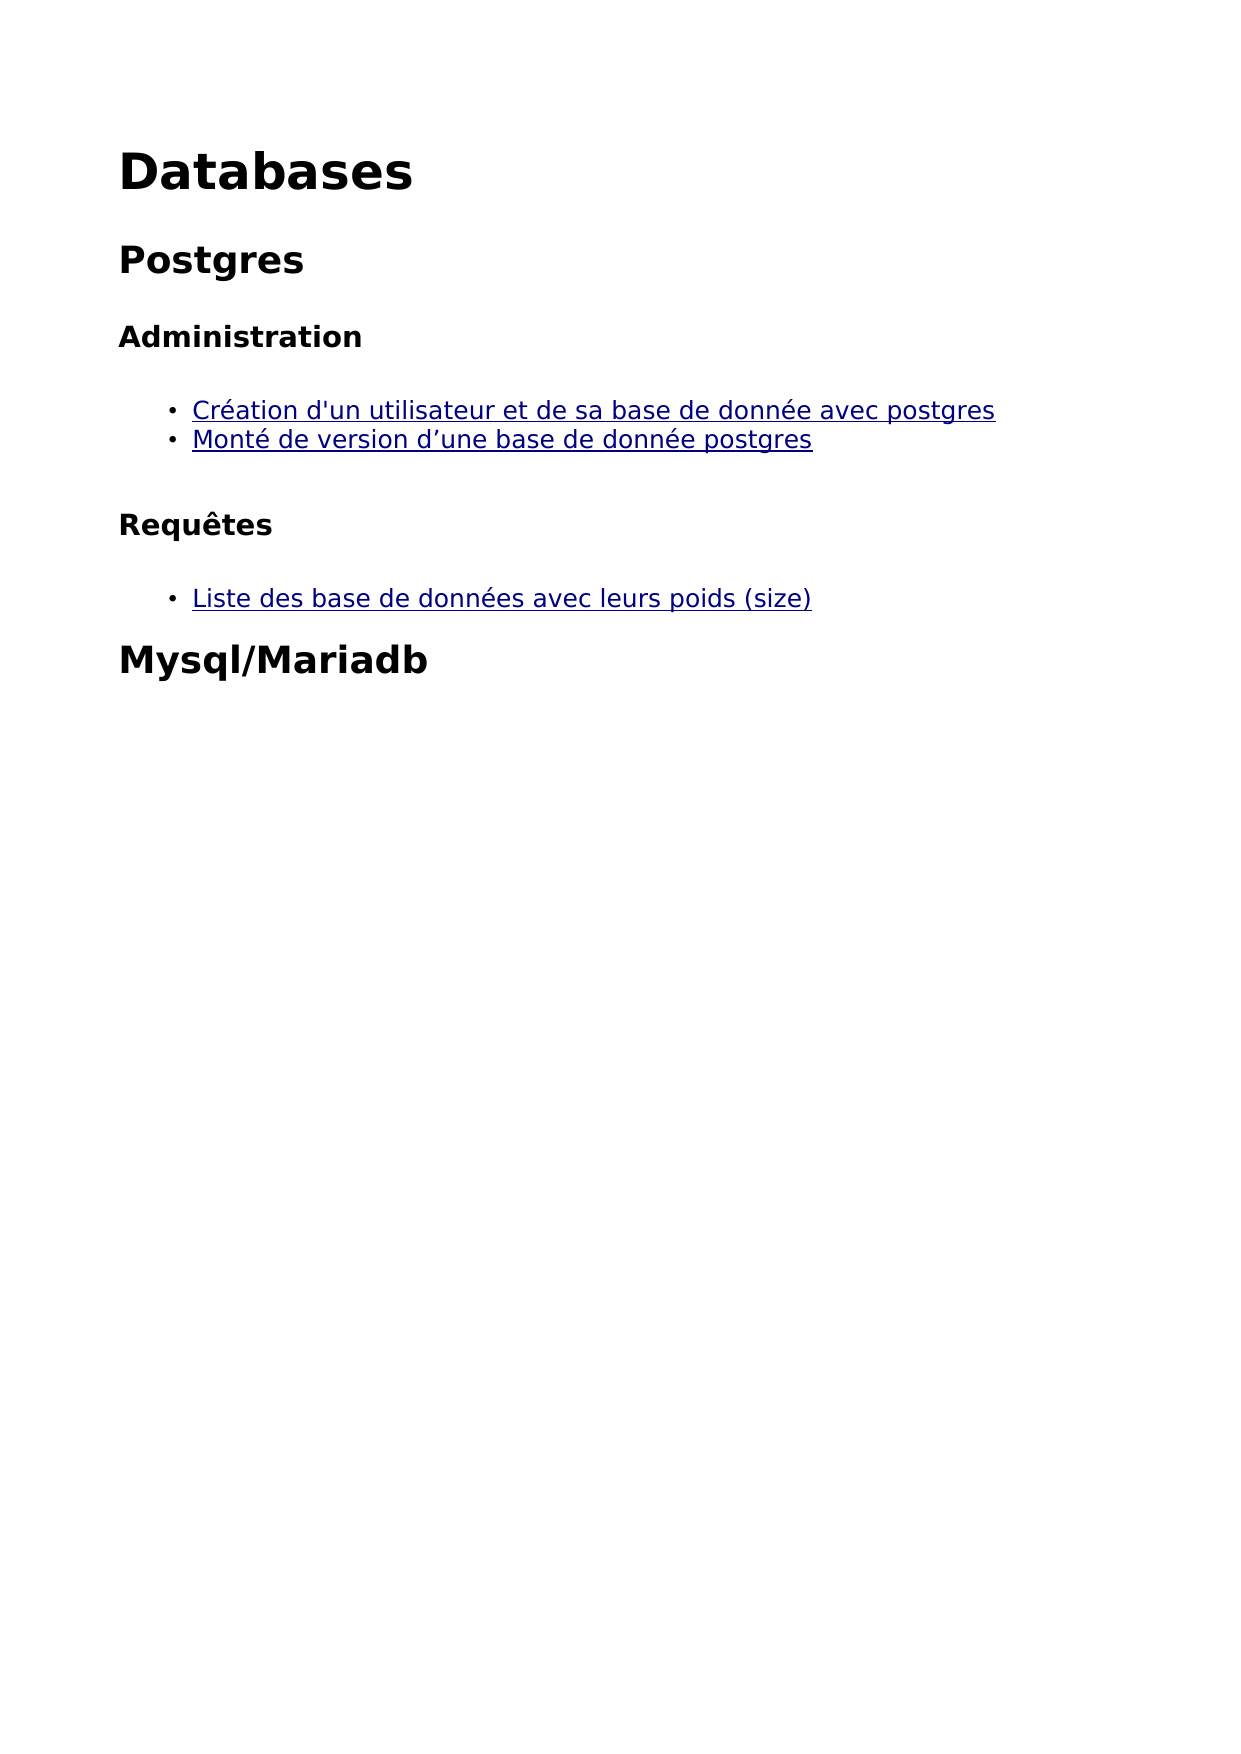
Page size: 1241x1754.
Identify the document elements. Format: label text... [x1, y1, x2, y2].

subtitle Administration [118, 320, 1122, 354]
list Monté de version d’une base de donnée postgres [177, 425, 1122, 454]
subtitle Requêtes [118, 509, 1122, 543]
subtitle Mysql/Mariadb [118, 639, 1122, 682]
list Liste des base de données avec leurs poids (size) [177, 585, 1122, 614]
subtitle Databases [118, 143, 1122, 201]
subtitle Postgres [118, 239, 1122, 282]
list Création d'un utilisateur et de sa base de donnée avec postgres [177, 396, 1122, 425]
